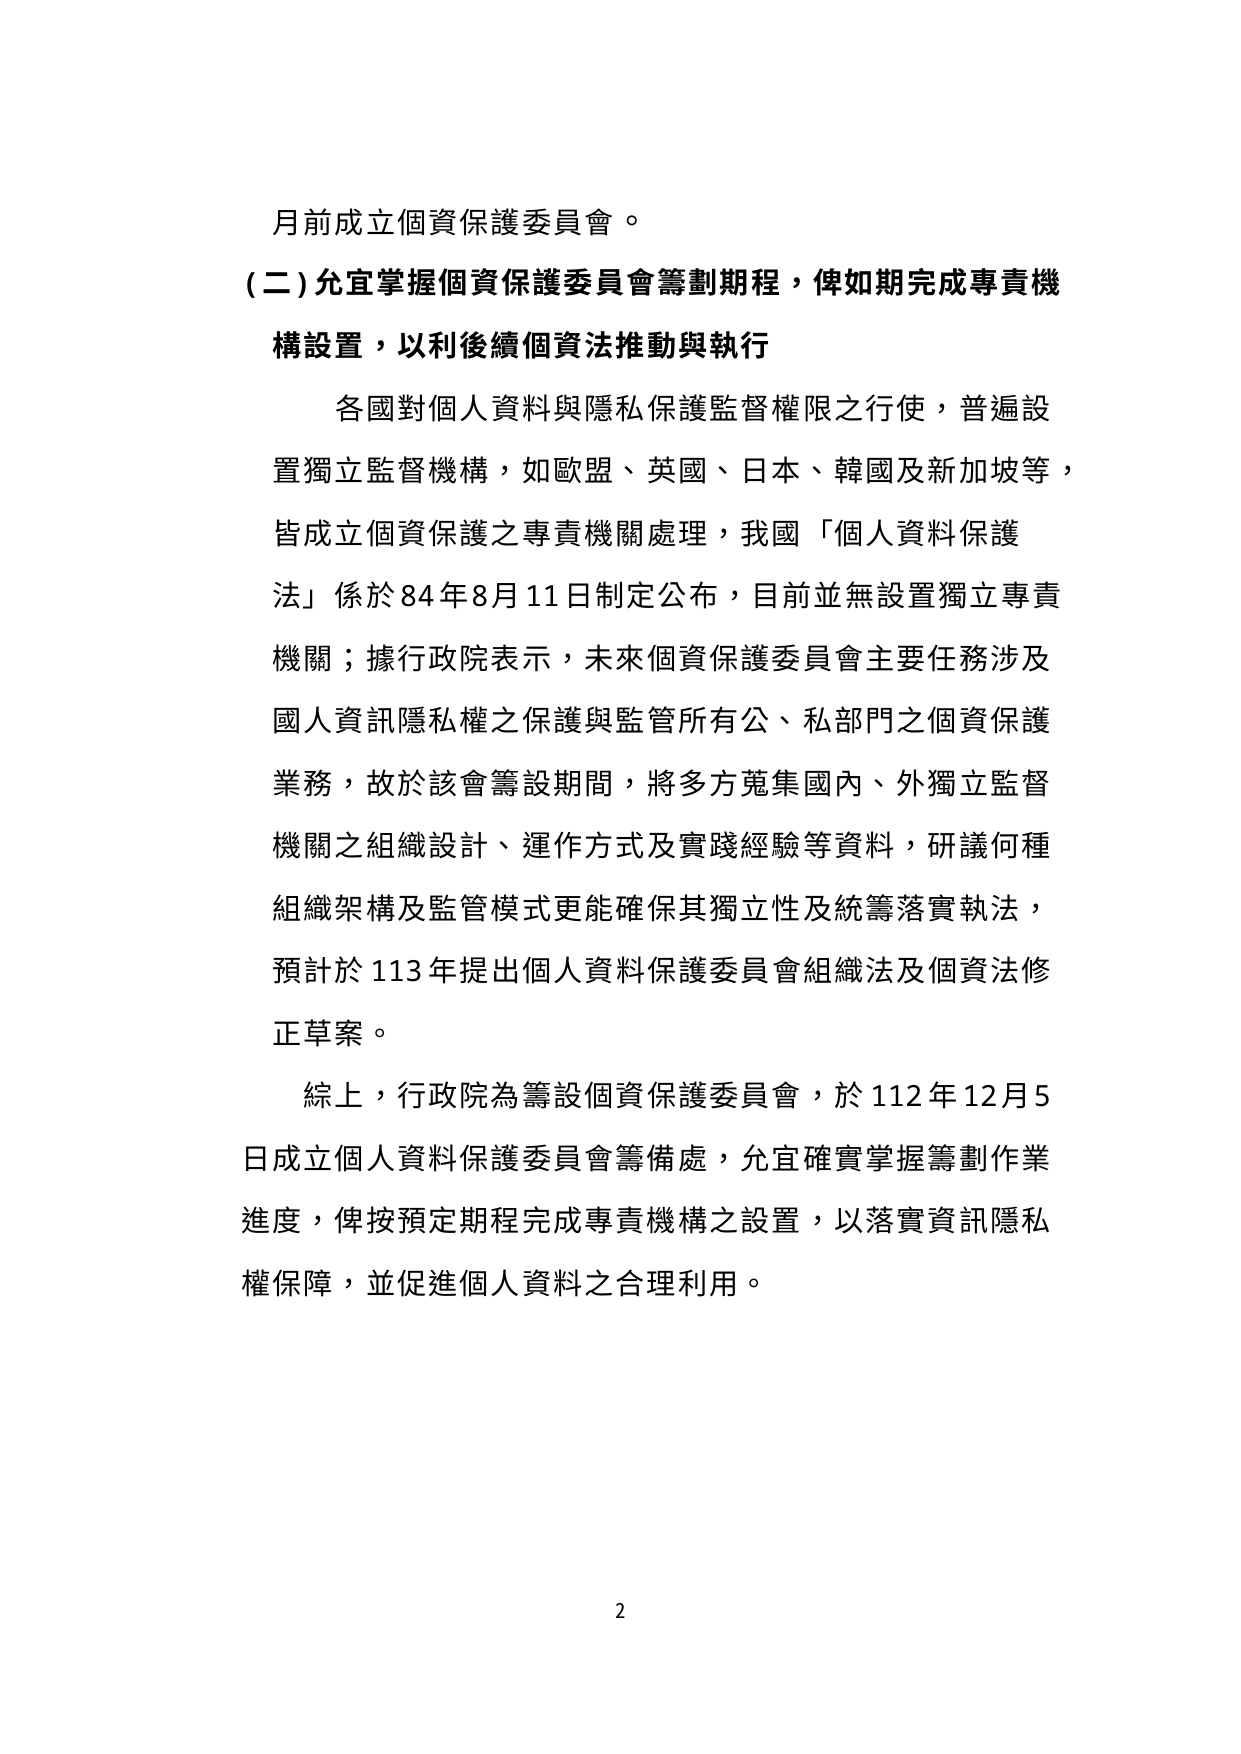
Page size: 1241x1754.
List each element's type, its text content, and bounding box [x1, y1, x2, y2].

text 各國對個人資料與隱私保護監督權限之行使，普遍設置獨立監督機構，如歐盟、英國、日本、韓國及新加坡等，皆成立個資保護之專責機關處理，我國「個人資料保護法」係於84年8月11日制定公布，目前並無設置獨立專責機關；據行政院表示，未來個資保護委員會主要任務涉及國人資訊隱私權之保護與監管所有公、私部門之個資保護業務，故於該會籌設期間，將多方蒐集國內、外獨立監督機關之組織設計、運作方式及實踐經驗等資料，研議何種組織架構及監管模式更能確保其獨立性及統籌落實執法，預計於113年提出個人資料保護委員會組織法及個資法修正草案。 [266, 365, 1063, 1052]
text 綜上，行政院為籌設個資保護委員會，於112年12月5日成立個人資料保護委員會籌備處，允宜確實掌握籌劃作業進度，俾按預定期程完成專責機構之設置，以落實資訊隱私權保障，並促進個人資料之合理利用。 [236, 1052, 1063, 1302]
text 月前成立個資保護委員會。 [266, 177, 1063, 240]
text (二)允宜掌握個資保護委員會籌劃期程，俾如期完成專責機構設置，以利後續個資法推動與執行 [236, 240, 1063, 365]
